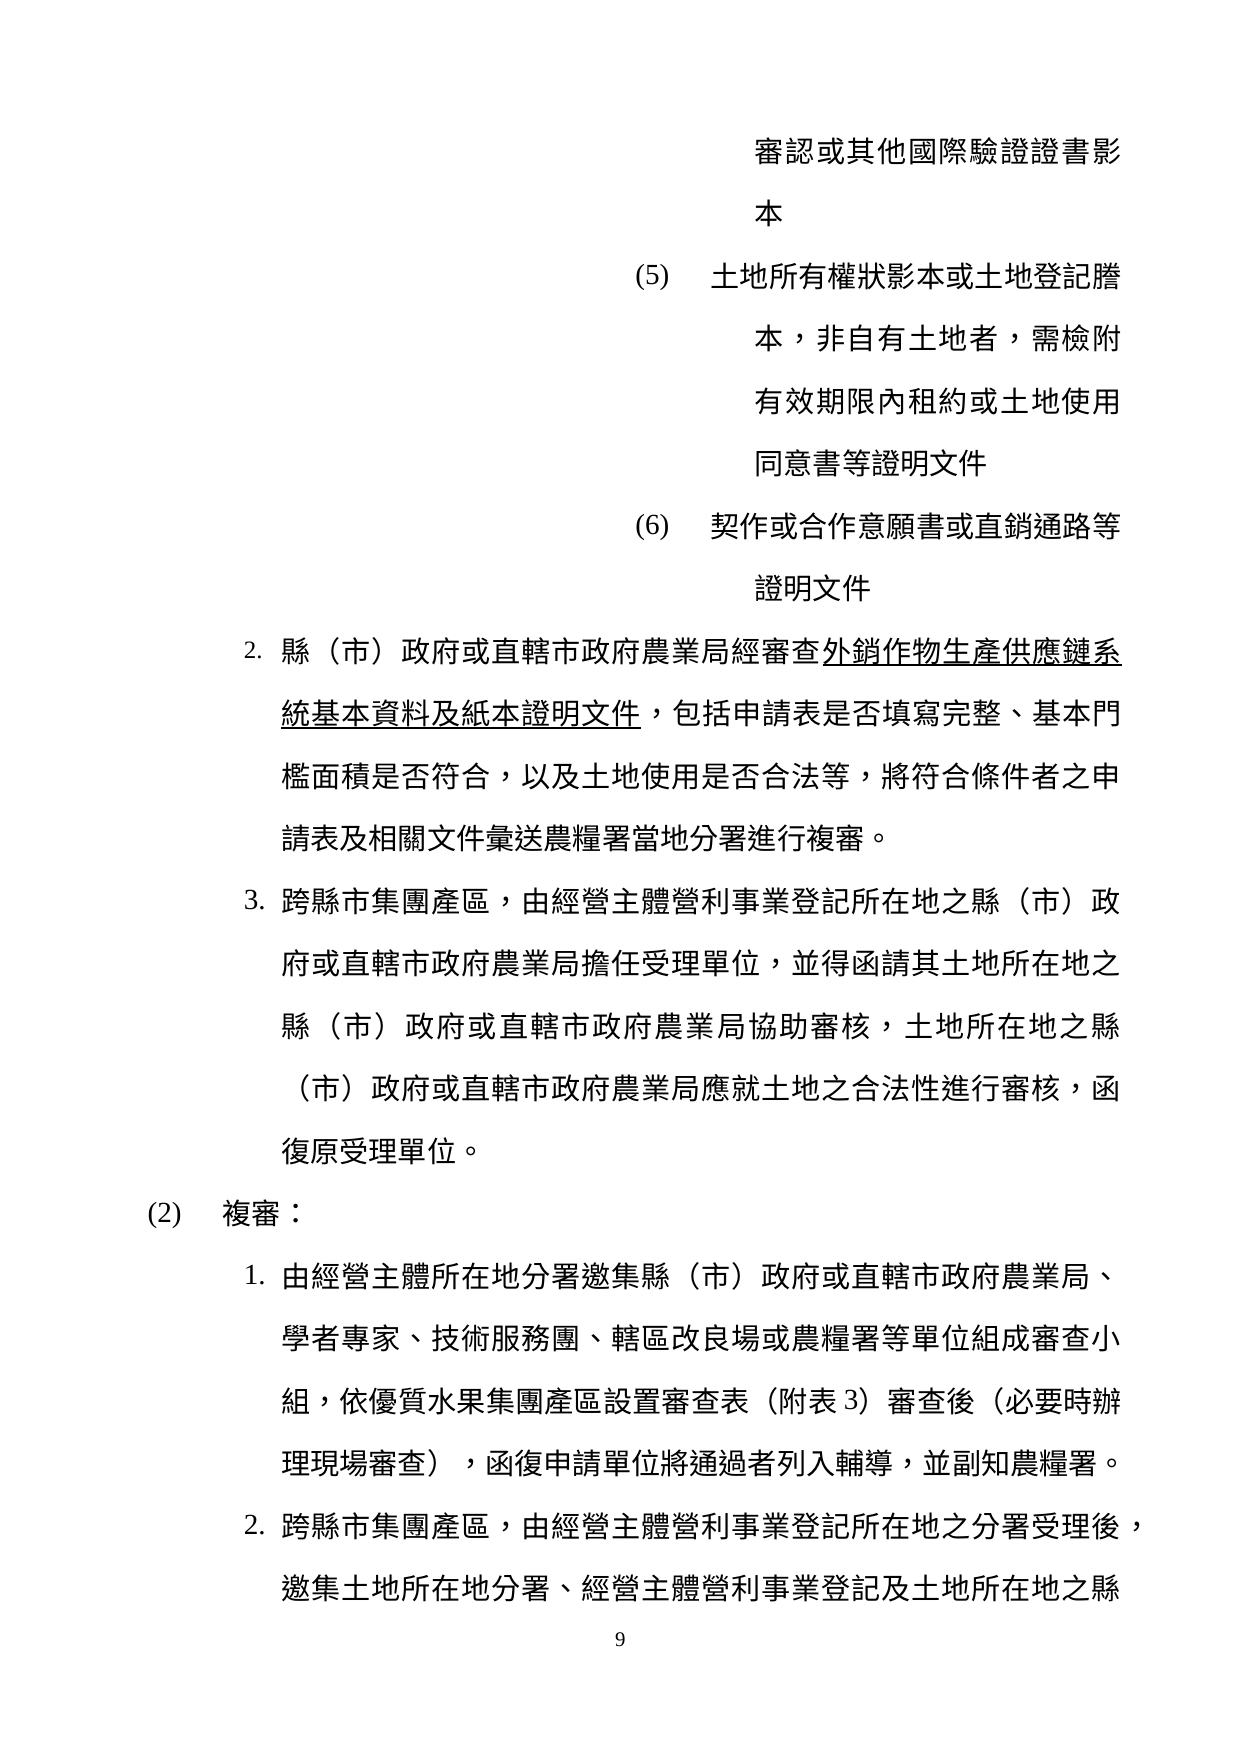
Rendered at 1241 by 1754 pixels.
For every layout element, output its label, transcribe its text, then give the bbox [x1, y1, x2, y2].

list 複審： [147, 1170, 1122, 1233]
list 由經營主體所在地分署邀集縣（市）政府或直轄市政府農業局、學者專家、技術服務團、轄區改良場或農糧署等單位組成審查小組，依優質水果集團產區設置審查表（附表3）審查後（必要時辦理現場審查），函復申請單位將通過者列入輔導，並副知農糧署。 [243, 1233, 1122, 1483]
list 縣（市）政府或直轄市政府農業局經審查外銷作物生產供應鏈系統基本資料及紙本證明文件，包括申請表是否填寫完整、基本門檻面積是否符合，以及土地使用是否合法等，將符合條件者之申請表及相關文件彙送農糧署當地分署進行複審。 [243, 608, 1122, 858]
list 契作或合作意願書或直銷通路等證明文件 [635, 483, 1122, 608]
list 審認或其他國際驗證證書影本 [635, 108, 1122, 233]
list 跨縣市集團產區，由經營主體營利事業登記所在地之分署受理後，邀集土地所在地分署、經營主體營利事業登記及土地所在地之縣（市）政府或直轄市政府農業局、專家學者、技術服務團、轄區改良場或農糧署等單位組成審查小組，依優質水果集團產區設置審查表（附表3）審查後（必要時辦理現場審查），函復申請單位將通過者列入輔導，並副知農糧署。 [243, 1483, 1122, 1608]
list 跨縣市集團產區，由經營主體營利事業登記所在地之縣（市）政府或直轄市政府農業局擔任受理單位，並得函請其土地所在地之縣（市）政府或直轄市政府農業局協助審核，土地所在地之縣（市）政府或直轄市政府農業局應就土地之合法性進行審核，函復原受理單位。 [243, 858, 1122, 1170]
list 土地所有權狀影本或土地登記謄本，非自有土地者，需檢附有效期限內租約或土地使用同意書等證明文件 [635, 233, 1122, 483]
